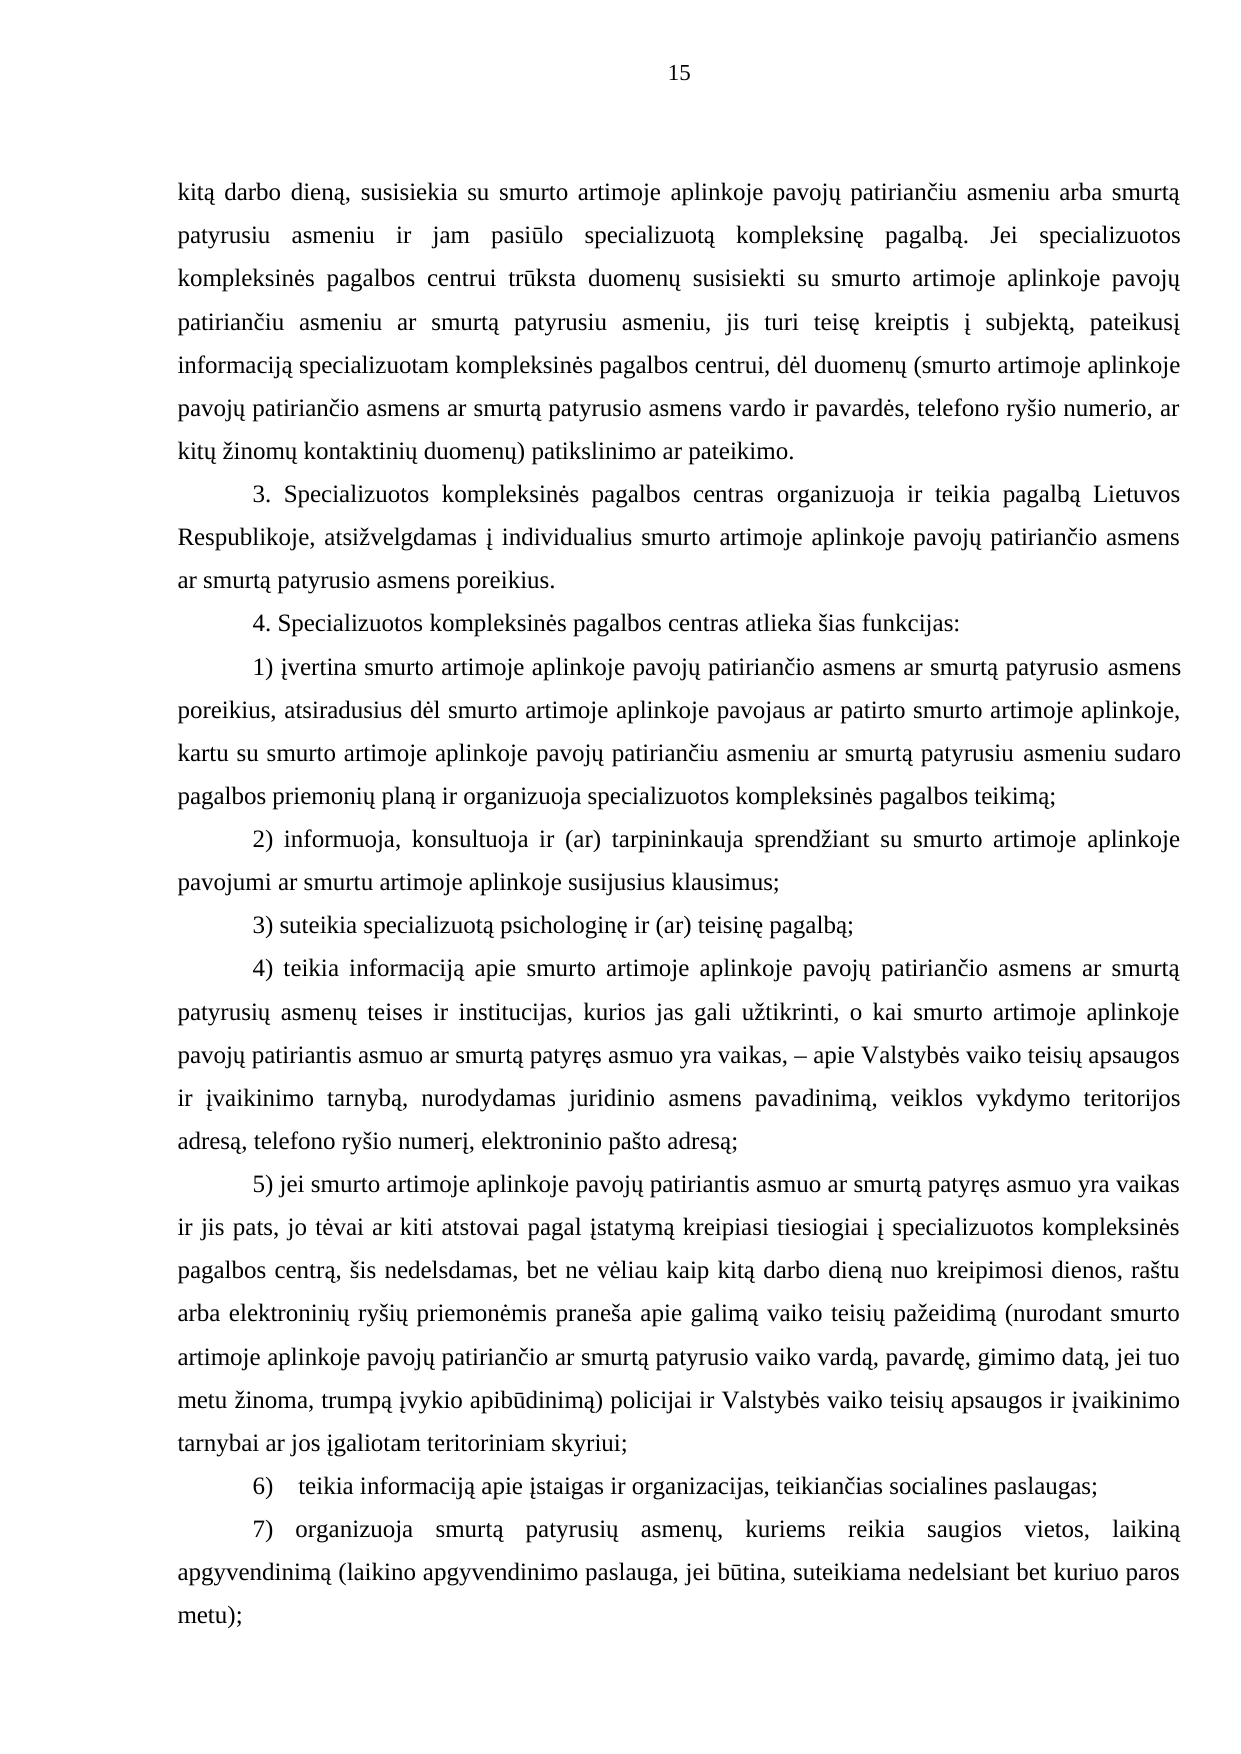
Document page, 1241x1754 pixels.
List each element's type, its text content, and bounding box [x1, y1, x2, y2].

text 1) įvertina smurto artimoje aplinkoje pavojų patiriančio asmens ar smurtą patyrusio asmens poreikius, atsiradusius dėl smurto artimoje aplinkoje pavojaus ar patirto smurto artimoje aplinkoje, kartu su smurto artimoje aplinkoje pavojų patiriančiu asmeniu ar smurtą patyrusiu asmeniu sudaro pagalbos priemonių planą ir organizuoja specializuotos kompleksinės pagalbos teikimą; [177, 652, 1181, 810]
text 7) organizuoja smurtą patyrusių asmenų, kuriems reikia saugios vietos, laikiną apgyvendinimą (laikino apgyvendinimo paslauga, jei būtina, suteikiama nedelsiant bet kuriuo paros metu); [177, 1514, 1181, 1629]
text 3. Specializuotos kompleksinės pagalbos centras organizuoja ir teikia pagalbą Lietuvos Respublikoje, atsižvelgdamas į individualius smurto artimoje aplinkoje pavojų patiriančio asmens ar smurtą patyrusio asmens poreikius. [177, 479, 1181, 594]
text 5) jei smurto artimoje aplinkoje pavojų patiriantis asmuo ar smurtą patyręs asmuo yra vaikas ir jis pats, jo tėvai ar kiti atstovai pagal įstatymą kreipiasi tiesiogiai į specializuotos kompleksinės pagalbos centrą, šis nedelsdamas, bet ne vėliau kaip kitą darbo dieną nuo kreipimosi dienos, raštu arba elektroninių ryšių priemonėmis praneša apie galimą vaiko teisių pažeidimą (nurodant smurto artimoje aplinkoje pavojų patiriančio ar smurtą patyrusio vaiko vardą, pavardę, gimimo datą, jei tuo metu žinoma, trumpą įvykio apibūdinimą) policijai ir Valstybės vaiko teisių apsaugos ir įvaikinimo tarnybai ar jos įgaliotam teritoriniam skyriui; [177, 1169, 1181, 1457]
text 4) teikia informaciją apie smurto artimoje aplinkoje pavojų patiriančio asmens ar smurtą patyrusių asmenų teises ir institucijas, kurios jas gali užtikrinti, o kai smurto artimoje aplinkoje pavojų patiriantis asmuo ar smurtą patyręs asmuo yra vaikas, – apie Valstybės vaiko teisių apsaugos ir įvaikinimo tarnybą, nurodydamas juridinio asmens pavadinimą, veiklos vykdymo teritorijos adresą, telefono ryšio numerį, elektroninio pašto adresą; [177, 953, 1181, 1155]
text 4. Specializuotos kompleksinės pagalbos centras atlieka šias funkcijas: [177, 608, 1181, 637]
text 2) informuoja, konsultuoja ir (ar) tarpininkauja sprendžiant su smurto artimoje aplinkoje pavojumi ar smurtu artimoje aplinkoje susijusius klausimus; [177, 824, 1181, 896]
text kitą darbo dieną, susisiekia su smurto artimoje aplinkoje pavojų patiriančiu asmeniu arba smurtą patyrusiu asmeniu ir jam pasiūlo specializuotą kompleksinę pagalbą. Jei specializuotos kompleksinės pagalbos centrui trūksta duomenų susisiekti su smurto artimoje aplinkoje pavojų patiriančiu asmeniu ar smurtą patyrusiu asmeniu, jis turi teisę kreiptis į subjektą, pateikusį informaciją specializuotam kompleksinės pagalbos centrui, dėl duomenų (smurto artimoje aplinkoje pavojų patiriančio asmens ar smurtą patyrusio asmens vardo ir pavardės, telefono ryšio numerio, ar kitų žinomų kontaktinių duomenų) patikslinimo ar pateikimo. [177, 177, 1181, 465]
text 3) suteikia specializuotą psichologinę ir (ar) teisinę pagalbą; [177, 910, 1181, 939]
text 6) teikia informaciją apie įstaigas ir organizacijas, teikiančias socialines paslaugas; [177, 1471, 1181, 1500]
